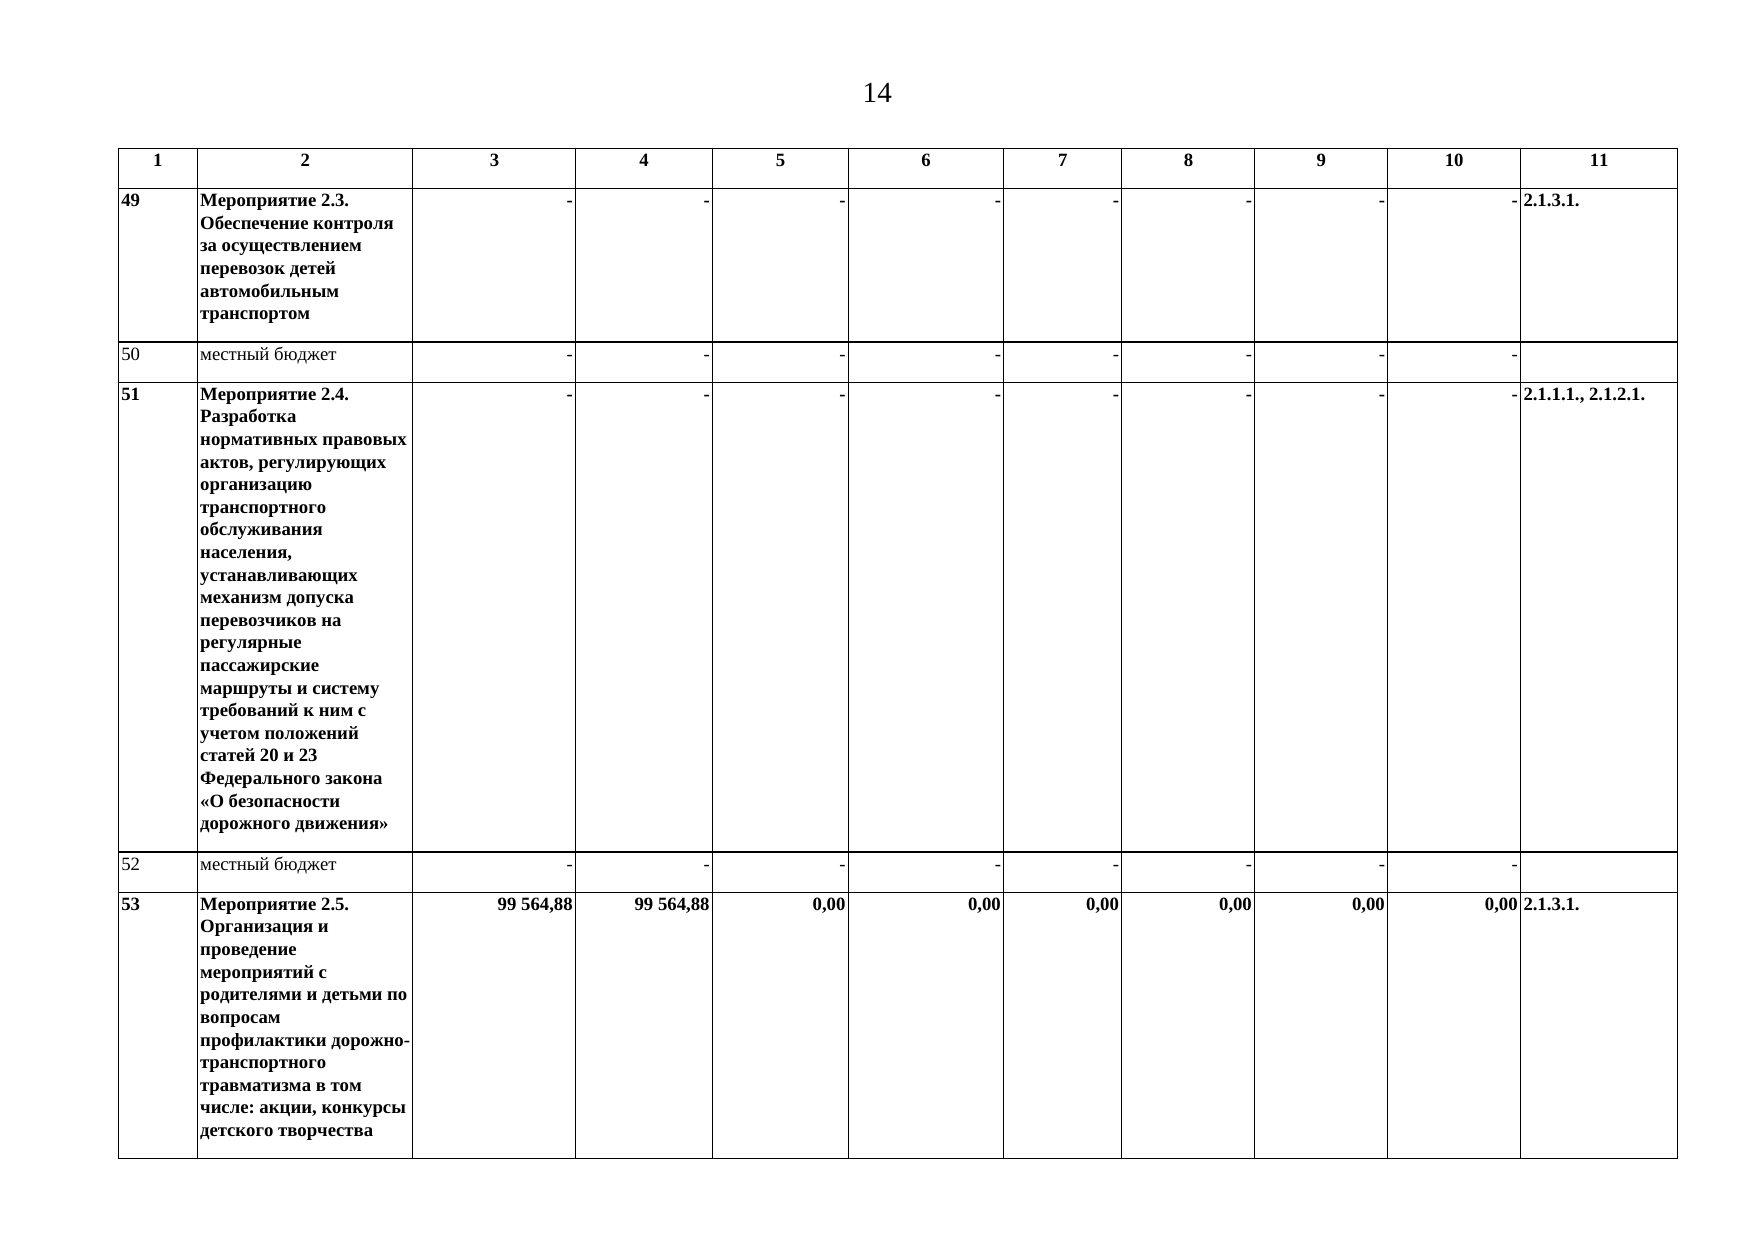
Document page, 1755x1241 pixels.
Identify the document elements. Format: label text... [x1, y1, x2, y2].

table_cell - [1388, 343, 1520, 382]
table_cell - [849, 853, 1003, 892]
table_cell Мероприятие 2.4. Разработка нормативных правовых актов, регулирующих организацию транспортного обслуживания населения, устанавливающих механизм допуска перевозчиков на регулярные пассажирские маршруты и систему требований к ним с учетом положений статей 20 и 23 Федерального закона «О безопасности дорожного движения» [198, 383, 412, 851]
table_cell - [1122, 383, 1254, 851]
table_cell - [849, 383, 1003, 851]
table_cell - [713, 189, 848, 341]
table_cell 0,00 [713, 893, 848, 1158]
table_cell Мероприятие 2.3. Обеспечение контроля за осуществлением перевозок детей автомобильным транспортом [198, 189, 412, 341]
table_cell 0,00 [1004, 893, 1121, 1158]
table_cell Мероприятие 2.5. Организация и проведение мероприятий с родителями и детьми по вопросам профилактики дорожно-транспортного травматизма в том числе: акции, конкурсы детского творчества [198, 893, 412, 1158]
table_cell - [1388, 853, 1520, 892]
table_cell - [1004, 343, 1121, 382]
table_cell 0,00 [849, 893, 1003, 1158]
table_cell - [713, 383, 848, 851]
table_cell - [1255, 853, 1387, 892]
table_header 9 [1255, 149, 1387, 188]
table_cell - [849, 343, 1003, 382]
table_cell 2.1.3.1. [1521, 893, 1677, 1158]
table_header 5 [713, 149, 848, 188]
table_cell 52 [119, 853, 197, 892]
table_cell - [713, 853, 848, 892]
table_cell 49 [119, 189, 197, 341]
table_cell [1521, 853, 1677, 892]
table_cell - [413, 853, 575, 892]
table_cell - [576, 343, 712, 382]
table_cell - [576, 853, 712, 892]
table_cell местный бюджет [198, 343, 412, 382]
table_cell - [413, 189, 575, 341]
table_header 10 [1388, 149, 1520, 188]
table_cell 0,00 [1255, 893, 1387, 1158]
table_cell - [413, 383, 575, 851]
table_cell - [1388, 189, 1520, 341]
table_cell 50 [119, 343, 197, 382]
table_cell 53 [119, 893, 197, 1158]
table_cell - [1255, 189, 1387, 341]
table_cell 0,00 [1388, 893, 1520, 1158]
table_cell - [576, 383, 712, 851]
table_cell - [1255, 383, 1387, 851]
table_cell - [1004, 383, 1121, 851]
table_cell 99 564,88 [576, 893, 712, 1158]
table_cell местный бюджет [198, 853, 412, 892]
table_cell - [713, 343, 848, 382]
table_cell - [1122, 853, 1254, 892]
table_header 2 [198, 149, 412, 188]
table_cell - [1004, 853, 1121, 892]
table_cell 51 [119, 383, 197, 851]
table_cell - [1122, 189, 1254, 341]
table_cell - [1004, 189, 1121, 341]
table_header 8 [1122, 149, 1254, 188]
table_cell - [576, 189, 712, 341]
table_cell 99 564,88 [413, 893, 575, 1158]
table_cell - [1388, 383, 1520, 851]
table_cell - [413, 343, 575, 382]
table_header 4 [576, 149, 712, 188]
table_header 6 [849, 149, 1003, 188]
table_cell - [849, 189, 1003, 341]
table_header 11 [1521, 149, 1677, 188]
table_header 3 [413, 149, 575, 188]
table_cell 2.1.1.1., 2.1.2.1. [1521, 383, 1677, 851]
table_cell 0,00 [1122, 893, 1254, 1158]
table_cell [1521, 343, 1677, 382]
table_header 7 [1004, 149, 1121, 188]
table_cell - [1255, 343, 1387, 382]
table_header 1 [119, 149, 197, 188]
table_cell - [1122, 343, 1254, 382]
table_cell 2.1.3.1. [1521, 189, 1677, 341]
